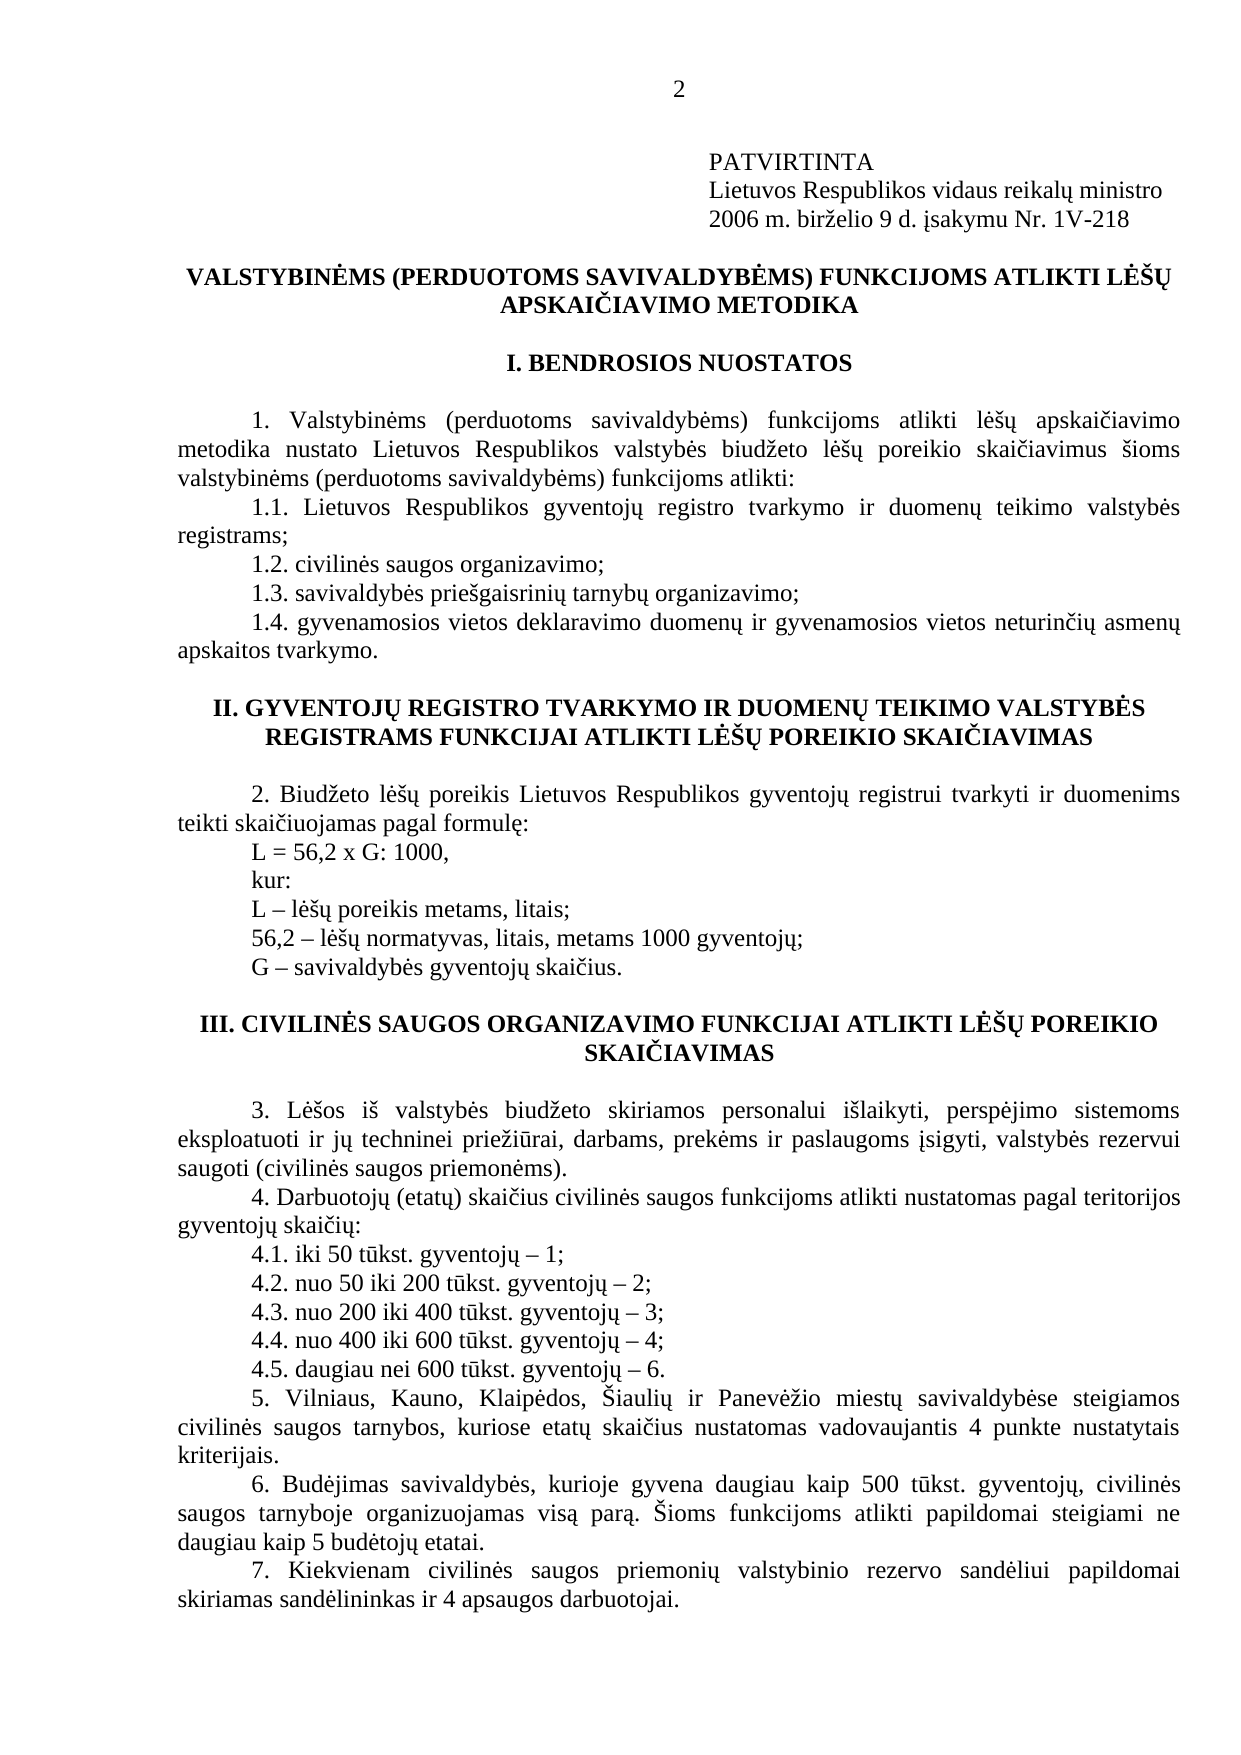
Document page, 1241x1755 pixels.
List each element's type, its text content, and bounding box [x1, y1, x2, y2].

text L – lėšų poreikis metams, litais; [177, 894, 1181, 923]
text 1.2. civilinės saugos organizavimo; [177, 549, 1181, 578]
text 4.3. nuo 200 iki 400 tūkst. gyventojų – 3; [177, 1297, 1181, 1326]
text 4.5. daugiau nei 600 tūkst. gyventojų – 6. [177, 1354, 1181, 1383]
text 4.4. nuo 400 iki 600 tūkst. gyventojų – 4; [177, 1326, 1181, 1354]
text I. BENDROSIOS NUOSTATOS [177, 348, 1181, 377]
text 2. Biudžeto lėšų poreikis Lietuvos Respublikos gyventojų registrui tvarkyti ir duomenims teikti skaičiuojamas pagal formulę: [177, 779, 1181, 837]
text 1. Valstybinėms (perduotoms savivaldybėms) funkcijoms atlikti lėšų apskaičiavimo metodika nustato Lietuvos Respublikos valstybės biudžeto lėšų poreikio skaičiavimus šioms valstybinėms (perduotoms savivaldybėms) funkcijoms atlikti: [177, 406, 1181, 492]
text 7. Kiekvienam civilinės saugos priemonių valstybinio rezervo sandėliui papildomai skiriamas sandėlininkas ir 4 apsaugos darbuotojai. [177, 1556, 1181, 1613]
text II. GYVENTOJŲ REGISTRO TVARKYMO IR DUOMENŲ TEIKIMO VALSTYBĖS REGISTRAMS FUNKCIJAI ATLIKTI LĖŠŲ POREIKIO SKAIČIAVIMAS [177, 693, 1181, 751]
text 6. Budėjimas savivaldybės, kurioje gyvena daugiau kaip 500 tūkst. gyventojų, civilinės saugos tarnyboje organizuojamas visą parą. Šioms funkcijoms atlikti papildomai steigiami ne daugiau kaip 5 budėtojų etatai. [177, 1469, 1181, 1556]
text 5. Vilniaus, Kauno, Klaipėdos, Šiaulių ir Panevėžio miestų savivaldybėse steigiamos civilinės saugos tarnybos, kuriose etatų skaičius nustatomas vadovaujantis 4 punkte nustatytais kriterijais. [177, 1383, 1181, 1469]
text VALSTYBINĖMS (PERDUOTOMS SAVIVALDYBĖMS) FUNKCIJOMS ATLIKTI LĖŠŲ APSKAIČIAVIMO METODIKA [177, 262, 1181, 319]
text 1.4. gyvenamosios vietos deklaravimo duomenų ir gyvenamosios vietos neturinčių asmenų apskaitos tvarkymo. [177, 607, 1181, 664]
text 4.1. iki 50 tūkst. gyventojų – 1; [177, 1239, 1181, 1268]
text 56,2 – lėšų normatyvas, litais, metams 1000 gyventojų; [177, 923, 1181, 952]
text PATVIRTINTA [177, 147, 1181, 176]
text 4.2. nuo 50 iki 200 tūkst. gyventojų – 2; [177, 1268, 1181, 1297]
text Lietuvos Respublikos vidaus reikalų ministro [177, 176, 1181, 204]
text III. CIVILINĖS SAUGOS ORGANIZAVIMO FUNKCIJAI ATLIKTI LĖŠŲ POREIKIO SKAIČIAVIMAS [177, 1009, 1181, 1067]
text 1.3. savivaldybės priešgaisrinių tarnybų organizavimo; [177, 578, 1181, 607]
text kur: [177, 866, 1181, 894]
text L = 56,2 x G: 1000, [177, 837, 1181, 866]
text 3. Lėšos iš valstybės biudžeto skiriamos personalui išlaikyti, perspėjimo sistemoms eksploatuoti ir jų techninei priežiūrai, darbams, prekėms ir paslaugoms įsigyti, valstybės rezervui saugoti (civilinės saugos priemonėms). [177, 1096, 1181, 1182]
text 2006 m. birželio 9 d. įsakymu Nr. 1V-218 [177, 204, 1181, 233]
text 4. Darbuotojų (etatų) skaičius civilinės saugos funkcijoms atlikti nustatomas pagal teritorijos gyventojų skaičių: [177, 1182, 1181, 1239]
text 1.1. Lietuvos Respublikos gyventojų registro tvarkymo ir duomenų teikimo valstybės registrams; [177, 492, 1181, 549]
text G – savivaldybės gyventojų skaičius. [177, 952, 1181, 981]
